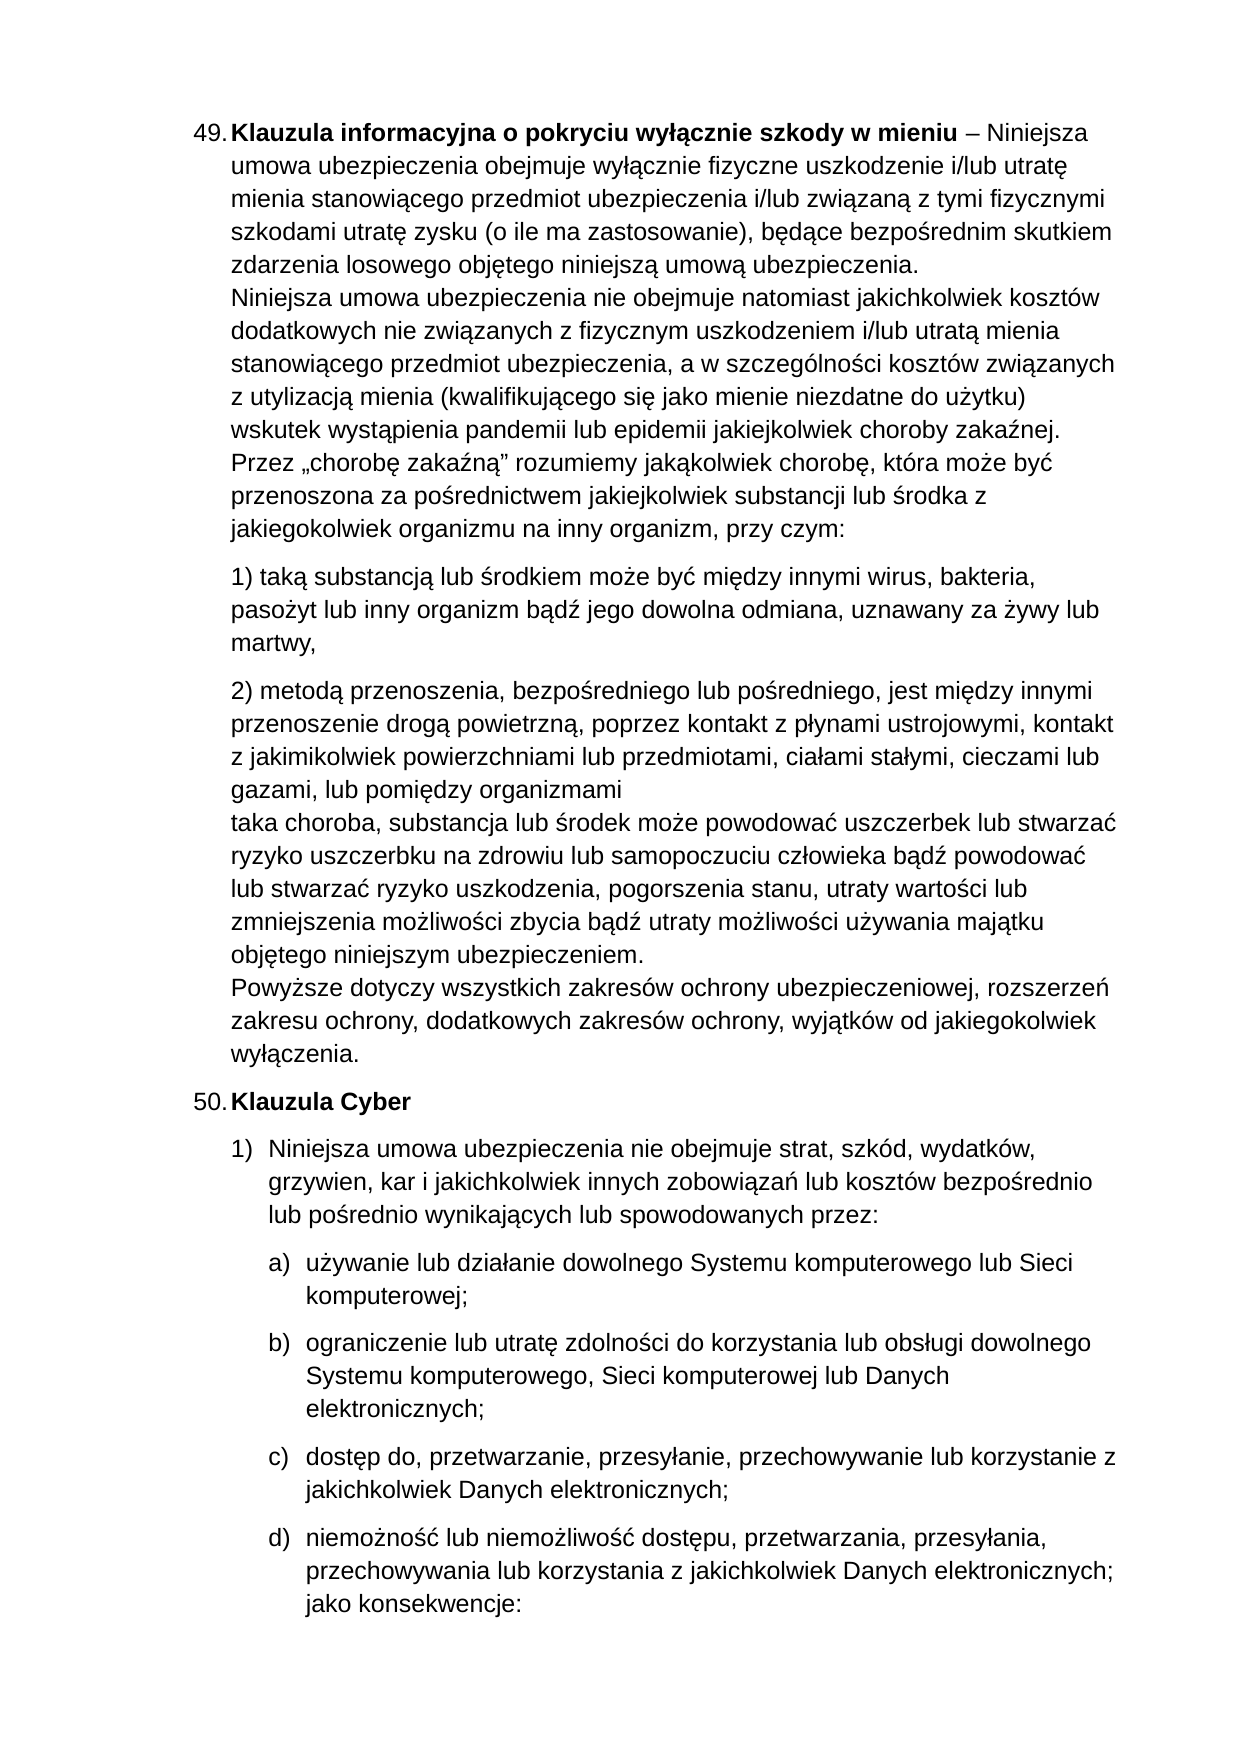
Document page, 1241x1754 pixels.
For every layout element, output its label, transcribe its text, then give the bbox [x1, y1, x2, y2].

list Klauzula Cyber [193, 1086, 1122, 1115]
list 1) taką substancją lub środkiem może być między innymi wirus, bakteria, pasożyt lub inny organizm bądź jego dowolna odmiana, uznawany za żywy lub martwy, [193, 562, 1122, 657]
list ograniczenie lub utratę zdolności do korzystania lub obsługi dowolnego Systemu komputerowego, Sieci komputerowej lub Danych elektronicznych; [268, 1328, 1122, 1423]
list Klauzula informacyjna o pokryciu wyłącznie szkody w mieniu – Niniejsza umowa ubezpieczenia obejmuje wyłącznie fizyczne uszkodzenie i/lub utratę mienia stanowiącego przedmiot ubezpieczenia i/lub związaną z tymi fizycznymi szkodami utratę zysku (o ile ma zastosowanie), będące bezpośrednim skutkiem zdarzenia losowego objętego niniejszą umową ubezpieczenia. Niniejsza umowa ubezpieczenia nie obejmuje natomiast jakichkolwiek kosztów dodatkowych nie związanych z fizycznym uszkodzeniem i/lub utratą mienia stanowiącego przedmiot ubezpieczenia, a w szczególności kosztów związanych z utylizacją mienia (kwalifikującego się jako mienie niezdatne do użytku) wskutek wystąpienia pandemii lub epidemii jakiejkolwiek choroby zakaźnej. Przez „chorobę zakaźną” rozumiemy jakąkolwiek chorobę, która może być przenoszona za pośrednictwem jakiejkolwiek substancji lub środka z jakiegokolwiek organizmu na inny organizm, przy czym: [193, 118, 1122, 543]
list dostęp do, przetwarzanie, przesyłanie, przechowywanie lub korzystanie z jakichkolwiek Danych elektronicznych; [268, 1442, 1122, 1504]
list niemożność lub niemożliwość dostępu, przetwarzania, przesyłania, przechowywania lub korzystania z jakichkolwiek Danych elektronicznych; jako konsekwencje: [268, 1523, 1122, 1617]
list używanie lub działanie dowolnego Systemu komputerowego lub Sieci komputerowej; [268, 1248, 1122, 1309]
list 2) metodą przenoszenia, bezpośredniego lub pośredniego, jest między innymi przenoszenie drogą powietrzną, poprzez kontakt z płynami ustrojowymi, kontakt z jakimikolwiek powierzchniami lub przedmiotami, ciałami stałymi, cieczami lub gazami, lub pomiędzy organizmami taka choroba, substancja lub środek może powodować uszczerbek lub stwarzać ryzyko uszczerbku na zdrowiu lub samopoczuciu człowieka bądź powodować lub stwarzać ryzyko uszkodzenia, pogorszenia stanu, utraty wartości lub zmniejszenia możliwości zbycia bądź utraty możliwości używania majątku objętego niniejszym ubezpieczeniem. Powyższe dotyczy wszystkich zakresów ochrony ubezpieczeniowej, rozszerzeń zakresu ochrony, dodatkowych zakresów ochrony, wyjątków od jakiegokolwiek wyłączenia. [193, 676, 1122, 1068]
list Niniejsza umowa ubezpieczenia nie obejmuje strat, szkód, wydatków, grzywien, kar i jakichkolwiek innych zobowiązań lub kosztów bezpośrednio lub pośrednio wynikających lub spowodowanych przez: [231, 1134, 1122, 1229]
